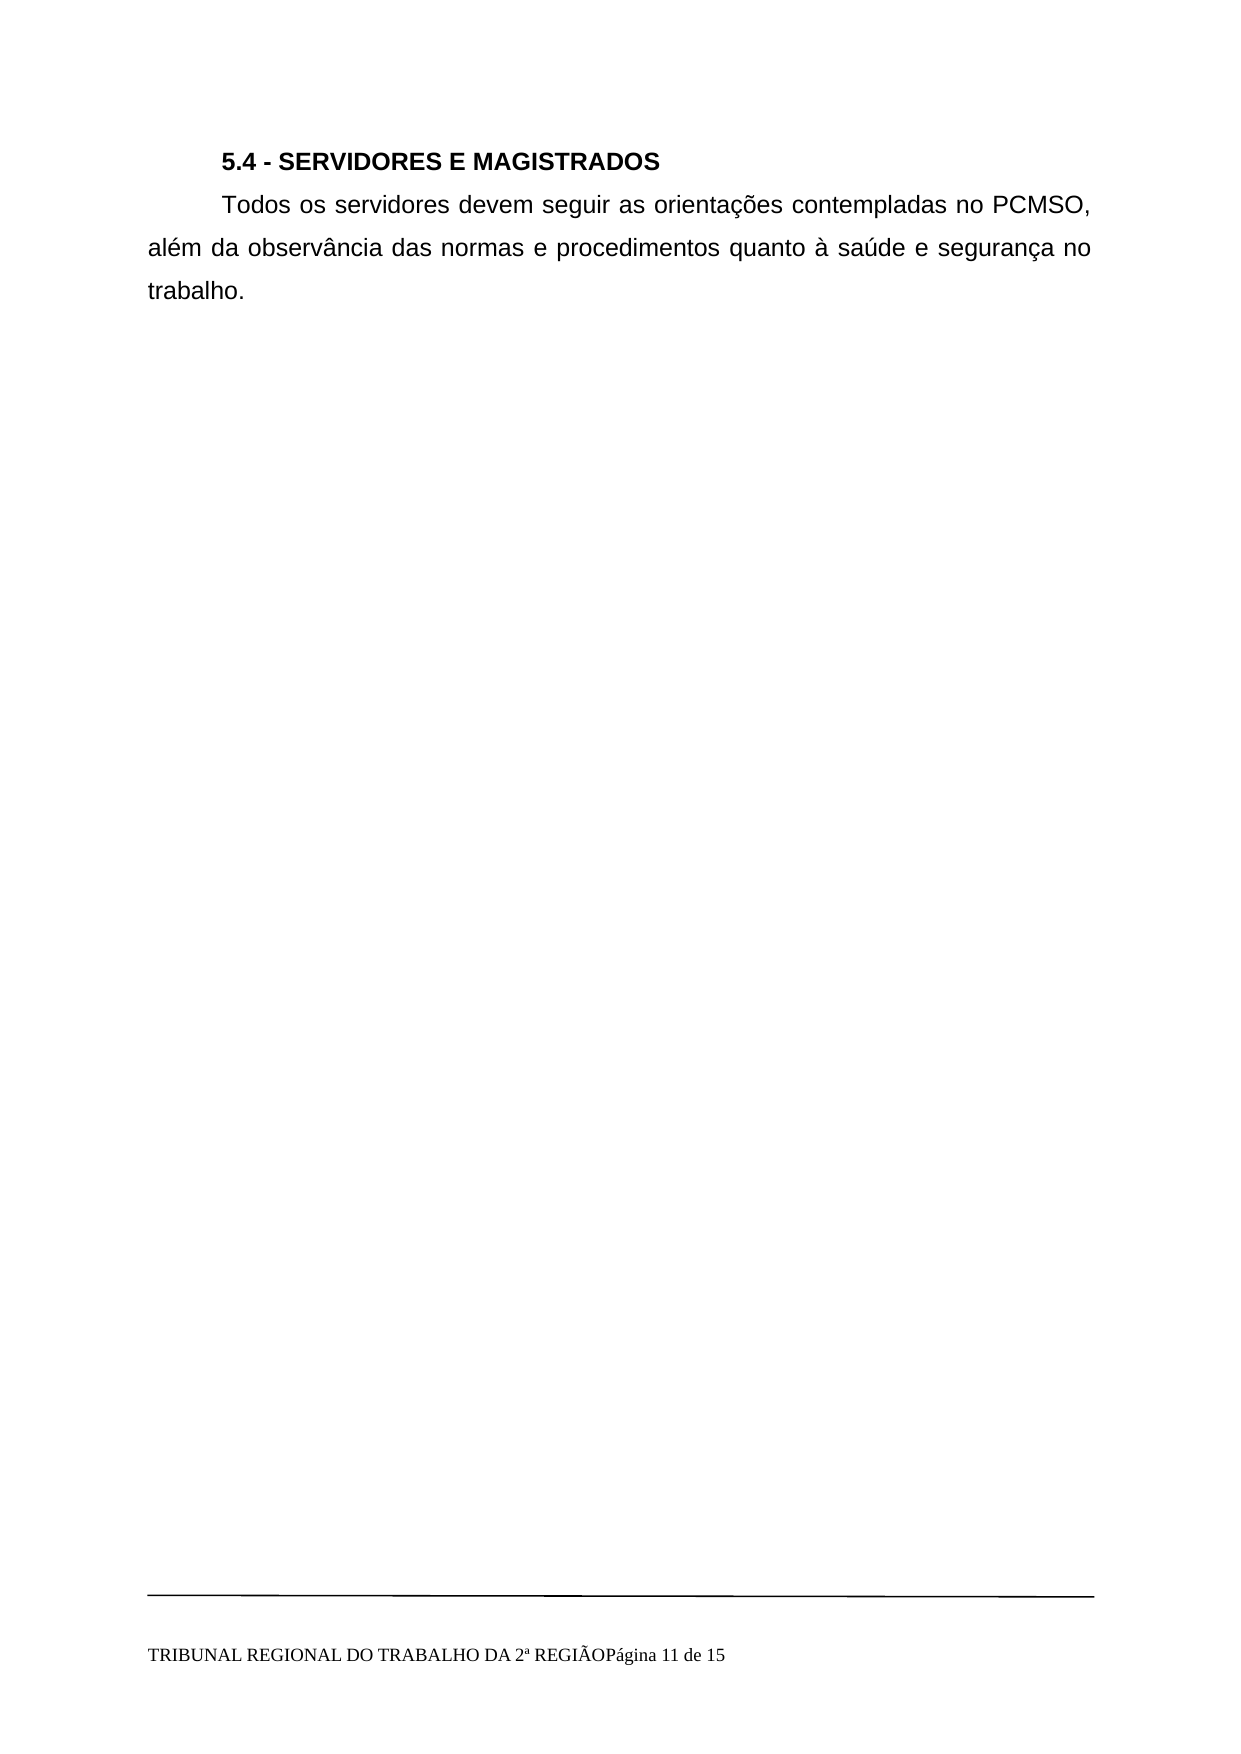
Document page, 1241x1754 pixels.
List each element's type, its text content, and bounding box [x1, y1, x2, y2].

text 5.4 - SERVIDORES E MAGISTRADOS [148, 147, 1093, 176]
text Todos os servidores devem seguir as orientações contempladas no PCMSO, além da observância das normas e procedimentos quanto à saúde e segurança no trabalho. [148, 190, 1093, 305]
